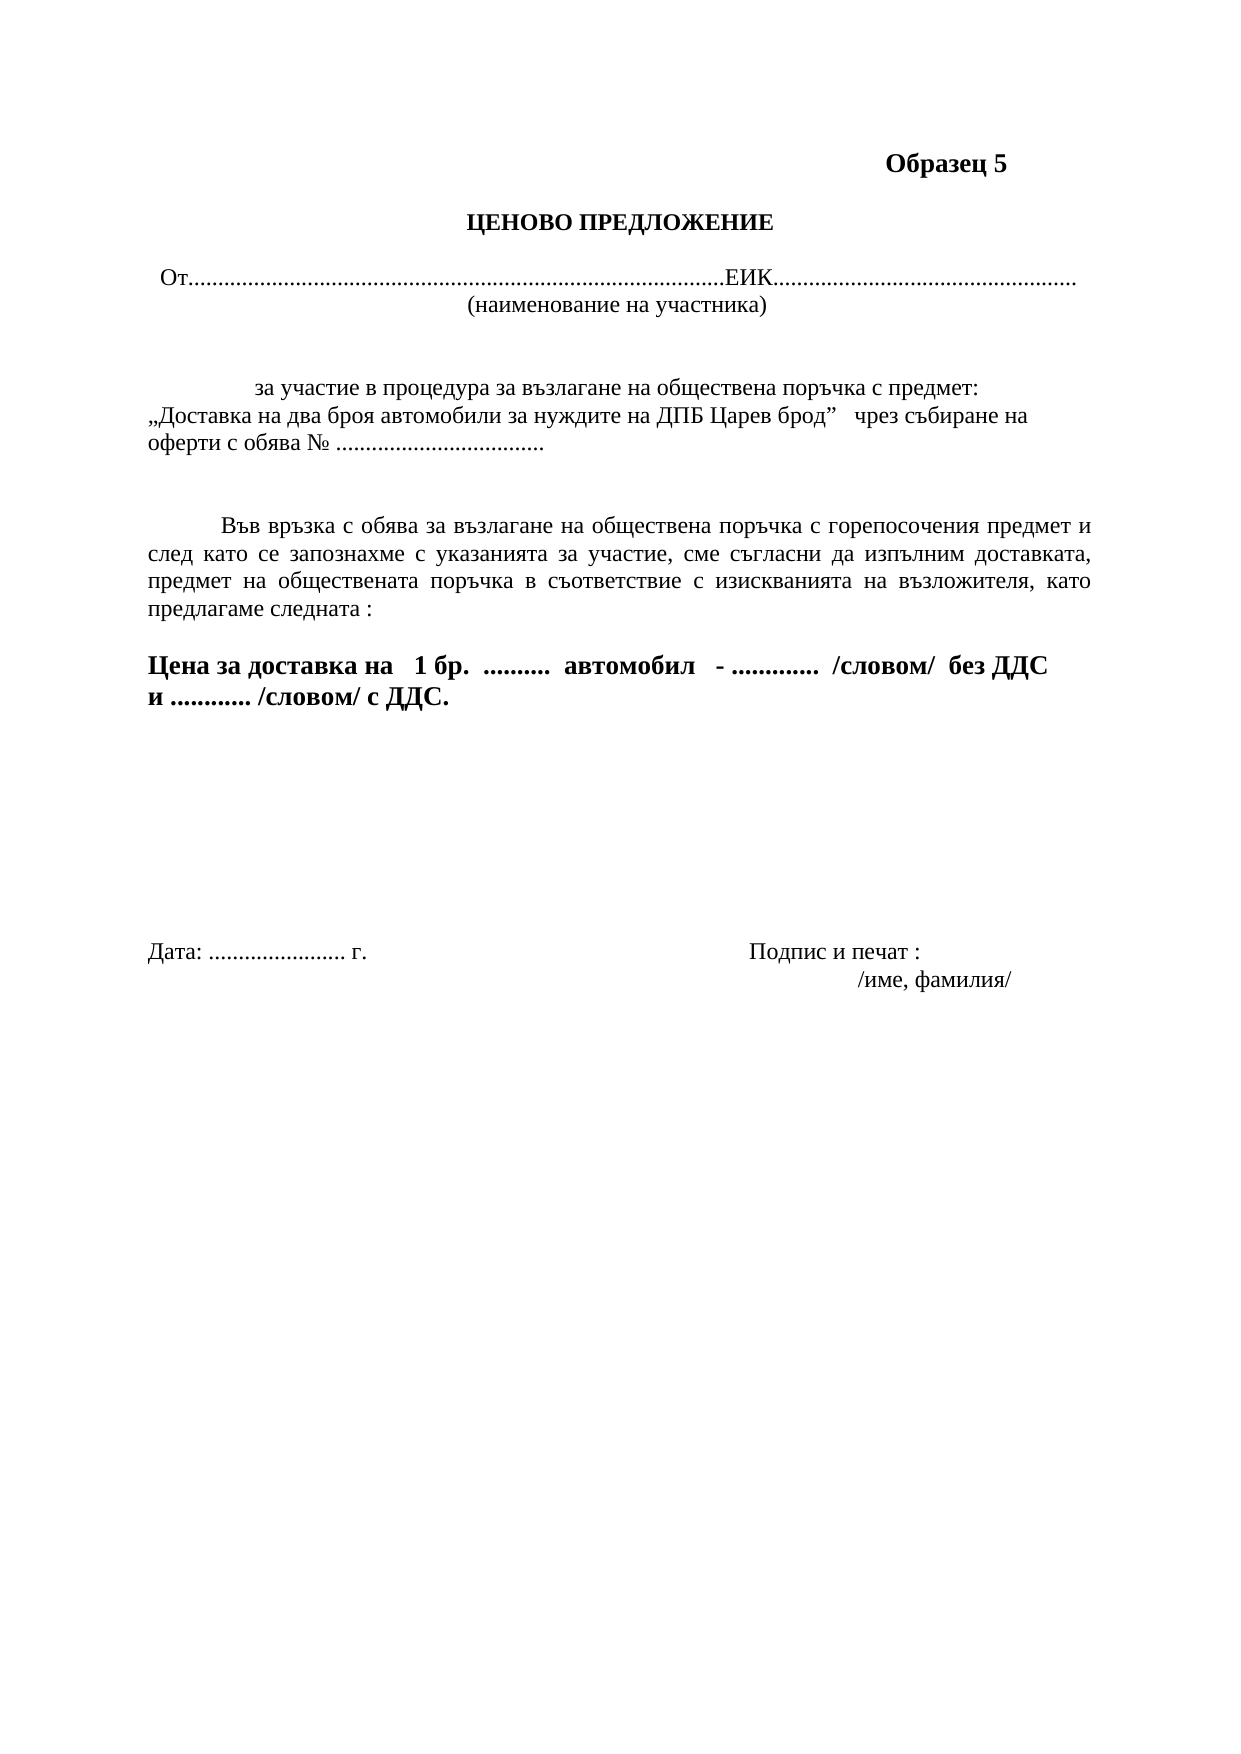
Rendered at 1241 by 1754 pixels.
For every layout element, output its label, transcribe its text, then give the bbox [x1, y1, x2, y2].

text Във връзка с обява за възлагане на обществена поръчка с горепосочения предмет и след като се запознахме с указанията за участие, сме съгласни да изпълним доставката, предмет на обществената поръчка в съответствие с изискванията на възложителя, като предлагаме следната : [148, 511, 1093, 622]
text (наименование на участника) [148, 290, 1093, 318]
text Дата: ....................... г. Подпис и печат : [148, 937, 1093, 964]
text /име, фамилия/ [148, 964, 1093, 992]
text От..........................................................................................ЕИК................................................... [148, 263, 1093, 290]
text Цена за доставка на 1 бр. .......... автомобил - ............. /словом/ без ДДС и ............ /словом/ с ДДС. [148, 649, 1093, 711]
text ЦЕНОВО ПРЕДЛОЖЕНИЕ [148, 207, 1093, 235]
text Образец 5 [148, 148, 1091, 179]
text „Доставка на два броя автомобили за нуждите на ДПБ Царев брод” чрез събиране на оферти с обява № ................................... [148, 401, 1093, 456]
text за участие в процедура за възлагане на обществена поръчка с предмет: [148, 373, 1093, 401]
